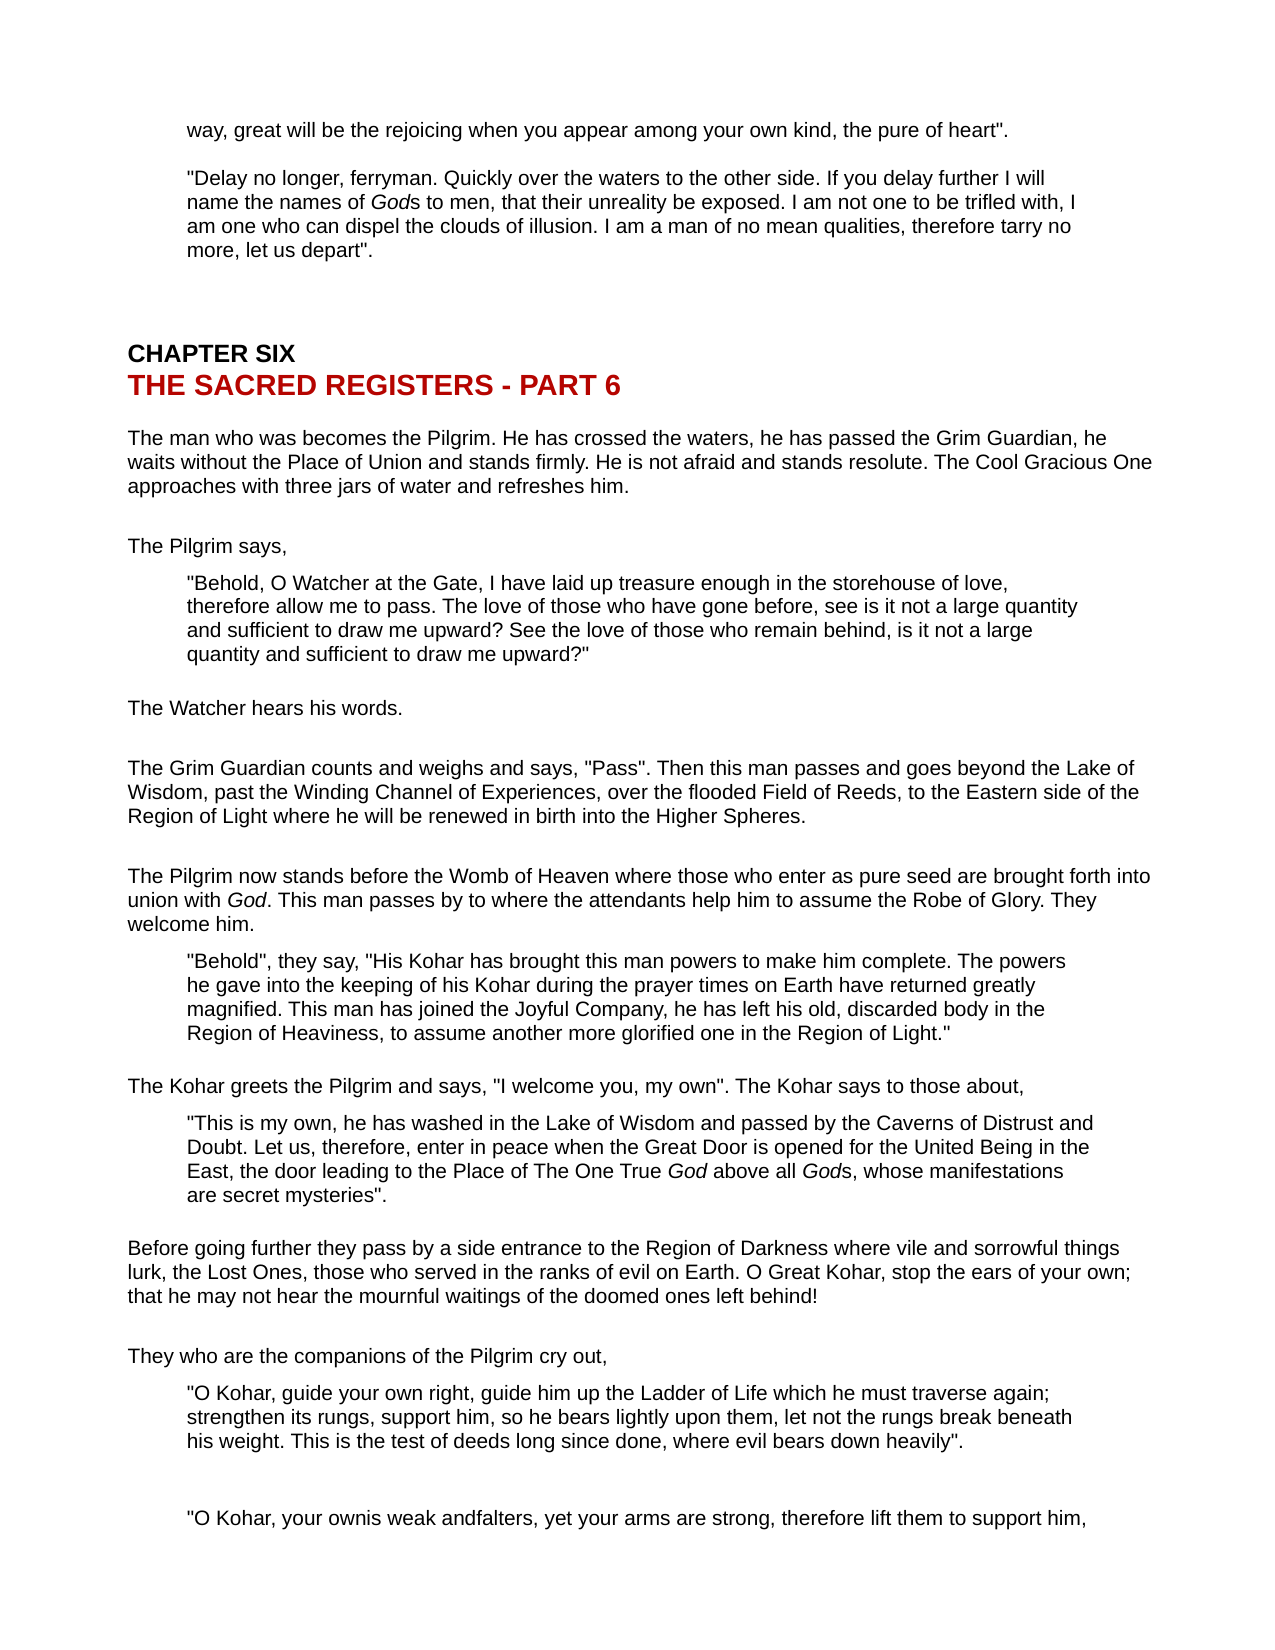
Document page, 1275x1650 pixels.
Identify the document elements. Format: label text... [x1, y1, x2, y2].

text CHAPTER SIX THE SACRED REGISTERS - PART 6 The man who was becomes the Pilgrim. He has crossed the waters, he has passed the Grim Guardian, he waits without the Place of Union and stands firmly. He is not afraid and stands resolute. The Cool Gracious One approaches with three jars of water and refreshes him. [127, 291, 1154, 497]
text The Grim Guardian counts and weighs and says, "Pass". Then this man passes and goes beyond the Lake of Wisdom, past the Winding Channel of Experiences, over the flooded Field of Reeds, to the Eastern side of the Region of Light where he will be renewed in birth into the Higher Spheres. [127, 732, 1154, 828]
text The Pilgrim now stands before the Womb of Heaven where those who enter as pure seed are brought forth into union with God. This man passes by to where the attendants help him to assume the Robe of Glory. They welcome him. [127, 840, 1154, 936]
text "This is my own, he has washed in the Lake of Wisdom and passed by the Caverns of Distrust and Doubt. Let us, therefore, enter in peace when the Great Door is opened for the United Being in the East, the door leading to the Place of The One True God above all Gods, whose manifestations are secret mysteries". [187, 1111, 1095, 1206]
text Before going further they pass by a side entrance to the Region of Darkness where vile and sorrowful things lurk, the Lost Ones, those who served in the ranks of evil on Earth. O Great Kohar, stop the ears of your own; that he may not hear the mournful waitings of the doomed ones left behind! [127, 1236, 1154, 1308]
text The Pilgrim says, [127, 510, 1154, 558]
text "O Kohar, your ownis weak andfalters, yet your arms are strong, therefore lift them to support him, [187, 1482, 1095, 1530]
text They who are the companions of the Pilgrim cry out, [127, 1320, 1154, 1368]
text The Kohar greets the Pilgrim and says, "I welcome you, my own". The Kohar says to those about, [127, 1074, 1154, 1098]
text The Watcher hears his words. [127, 696, 1154, 719]
text "Behold", they say, "His Kohar has brought this man powers to make him complete. The powers he gave into the keeping of his Kohar during the prayer times on Earth have returned greatly magnified. This man has joined the Joyful Company, he has left his old, discarded body in the Region of Heaviness, to assume another more glorified one in the Region of Light." [187, 949, 1095, 1044]
text way, great will be the rejoicing when you appear among your own kind, the pure of heart". "Delay no longer, ferryman. Quickly over the waters to the other side. If you delay further I will name the names of Gods to men, that their unreality be exposed. I am not one to be trifled with, I am one who can dispel the clouds of illusion. I am a man of no mean qualities, therefore tarry no more, let us depart". [187, 118, 1095, 262]
text "O Kohar, guide your own right, guide him up the Ladder of Life which he must traverse again; strengthen its rungs, support him, so he bears lightly upon them, let not the rungs break beneath his weight. This is the test of deeds long since done, where evil bears down heavily". [187, 1381, 1095, 1452]
text "Behold, O Watcher at the Gate, I have laid up treasure enough in the storehouse of love, therefore allow me to pass. The love of those who have gone before, see is it not a large quantity and sufficient to draw me upward? See the love of those who remain behind, is it not a large quantity and sufficient to draw me upward?" [187, 570, 1095, 666]
